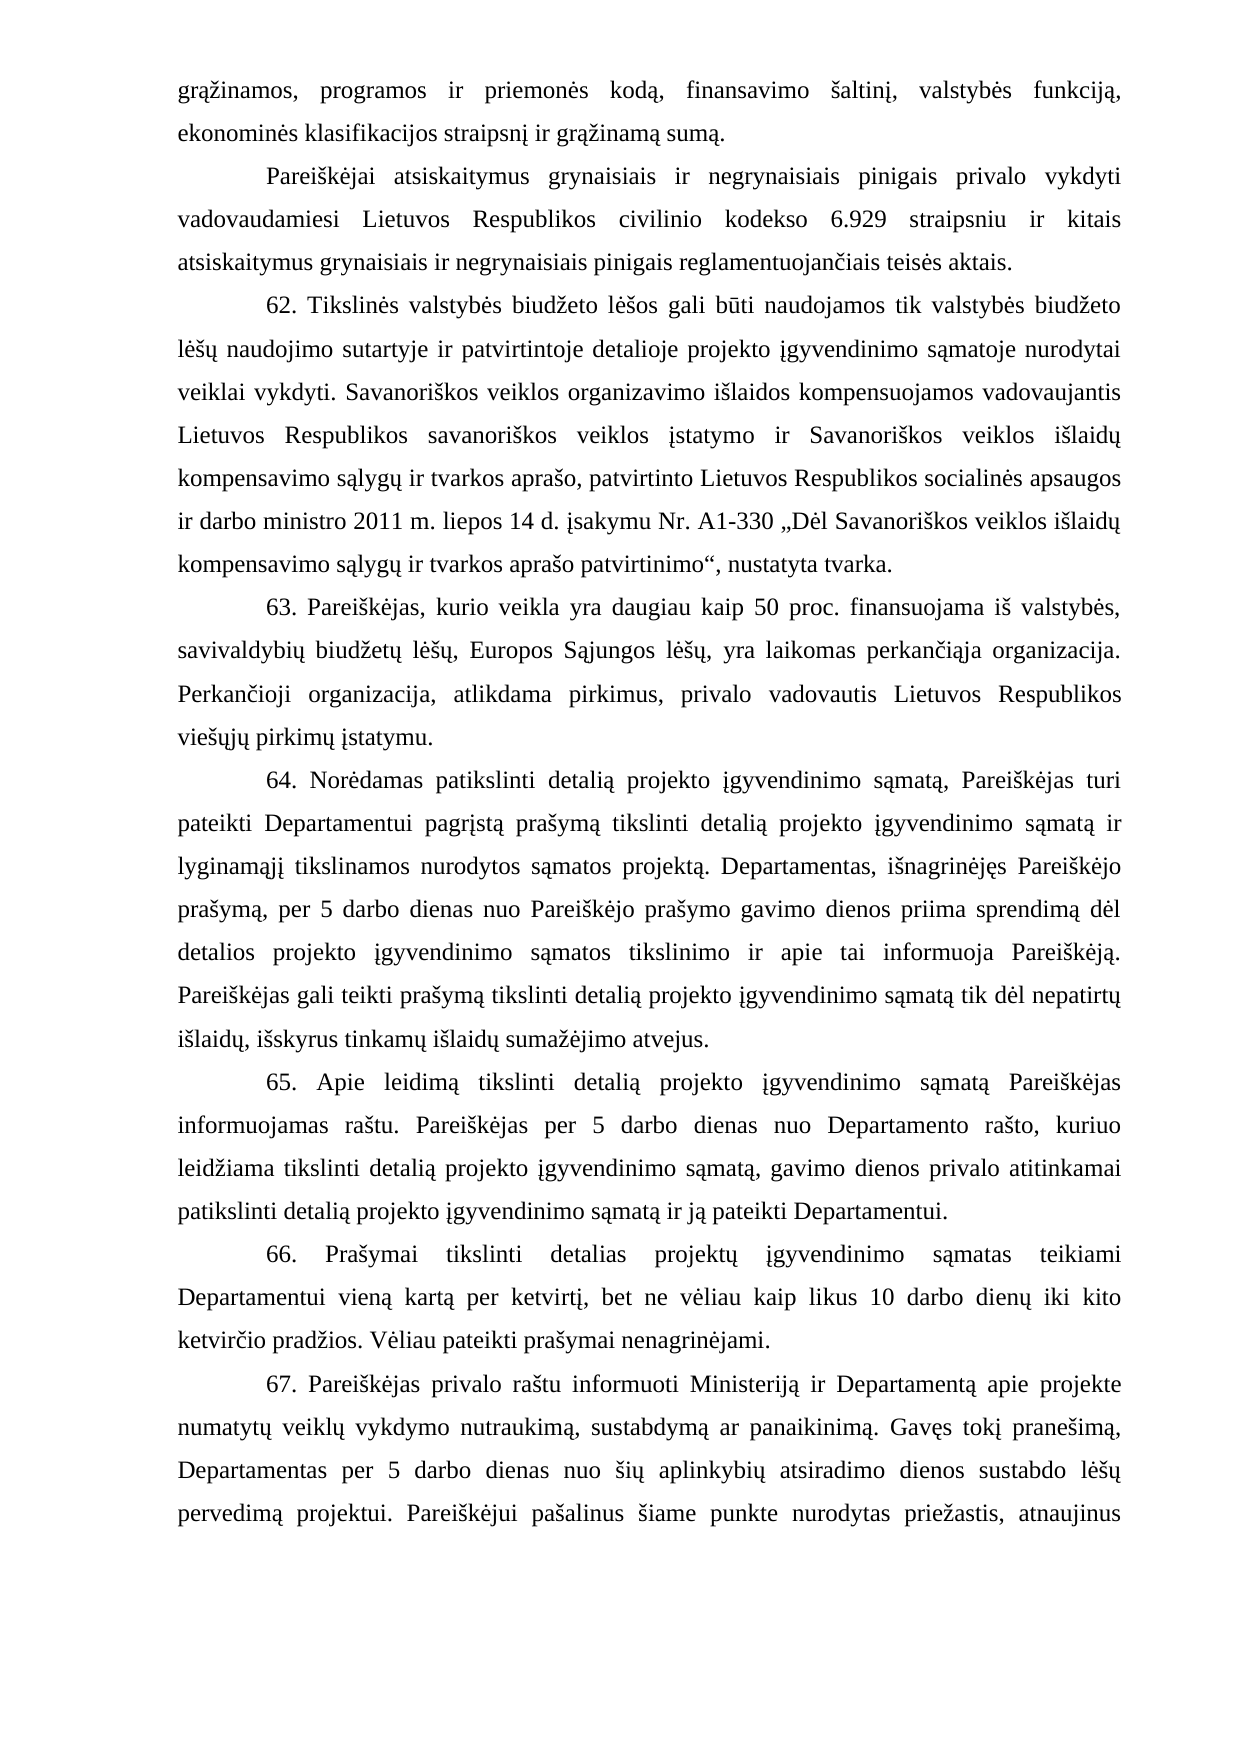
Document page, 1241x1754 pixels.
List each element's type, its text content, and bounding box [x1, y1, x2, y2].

text 66. Prašymai tikslinti detalias projektų įgyvendinimo sąmatas teikiami Departamentui vieną kartą per ketvirtį, bet ne vėliau kaip likus 10 darbo dienų iki kito ketvirčio pradžios. Vėliau pateikti prašymai nenagrinėjami. [177, 1239, 1122, 1354]
text grąžinamos, programos ir priemonės kodą, finansavimo šaltinį, valstybės funkciją, ekonominės klasifikacijos straipsnį ir grąžinamą sumą. [177, 75, 1122, 147]
text Pareiškėjai atsiskaitymus grynaisiais ir negrynaisiais pinigais privalo vykdyti vadovaudamiesi Lietuvos Respublikos civilinio kodekso 6.929 straipsniu ir kitais atsiskaitymus grynaisiais ir negrynaisiais pinigais reglamentuojančiais teisės aktais. [177, 161, 1122, 276]
text 63. Pareiškėjas, kurio veikla yra daugiau kaip 50 proc. finansuojama iš valstybės, savivaldybių biudžetų lėšų, Europos Sąjungos lėšų, yra laikomas perkančiąja organizacija. Perkančioji organizacija, atlikdama pirkimus, privalo vadovautis Lietuvos Respublikos viešųjų pirkimų įstatymu. [177, 592, 1122, 751]
text 67. Pareiškėjas privalo raštu informuoti Ministeriją ir Departamentą apie projekte numatytų veiklų vykdymo nutraukimą, sustabdymą ar panaikinimą. Gavęs tokį pranešimą, Departamentas per 5 darbo dienas nuo šių aplinkybių atsiradimo dienos sustabdo lėšų pervedimą projektui. Pareiškėjui pašalinus šiame punkte nurodytas priežastis, atnaujinus [177, 1369, 1122, 1527]
text 64. Norėdamas patikslinti detalią projekto įgyvendinimo sąmatą, Pareiškėjas turi pateikti Departamentui pagrįstą prašymą tikslinti detalią projekto įgyvendinimo sąmatą ir lyginamąjį tikslinamos nurodytos sąmatos projektą. Departamentas, išnagrinėjęs Pareiškėjo prašymą, per 5 darbo dienas nuo Pareiškėjo prašymo gavimo dienos priima sprendimą dėl detalios projekto įgyvendinimo sąmatos tikslinimo ir apie tai informuoja Pareiškėją. Pareiškėjas gali teikti prašymą tikslinti detalią projekto įgyvendinimo sąmatą tik dėl nepatirtų išlaidų, išskyrus tinkamų išlaidų sumažėjimo atvejus. [177, 765, 1122, 1052]
text 62. Tikslinės valstybės biudžeto lėšos gali būti naudojamos tik valstybės biudžeto lėšų naudojimo sutartyje ir patvirtintoje detalioje projekto įgyvendinimo sąmatoje nurodytai veiklai vykdyti. Savanoriškos veiklos organizavimo išlaidos kompensuojamos vadovaujantis Lietuvos Respublikos savanoriškos veiklos įstatymo ir Savanoriškos veiklos išlaidų kompensavimo sąlygų ir tvarkos aprašo, patvirtinto Lietuvos Respublikos socialinės apsaugos ir darbo ministro 2011 m. liepos 14 d. įsakymu Nr. A1-330 „Dėl Savanoriškos veiklos išlaidų kompensavimo sąlygų ir tvarkos aprašo patvirtinimo“, nustatyta tvarka. [177, 291, 1122, 578]
text 65. Apie leidimą tikslinti detalią projekto įgyvendinimo sąmatą Pareiškėjas informuojamas raštu. Pareiškėjas per 5 darbo dienas nuo Departamento rašto, kuriuo leidžiama tikslinti detalią projekto įgyvendinimo sąmatą, gavimo dienos privalo atitinkamai patikslinti detalią projekto įgyvendinimo sąmatą ir ją pateikti Departamentui. [177, 1067, 1122, 1225]
